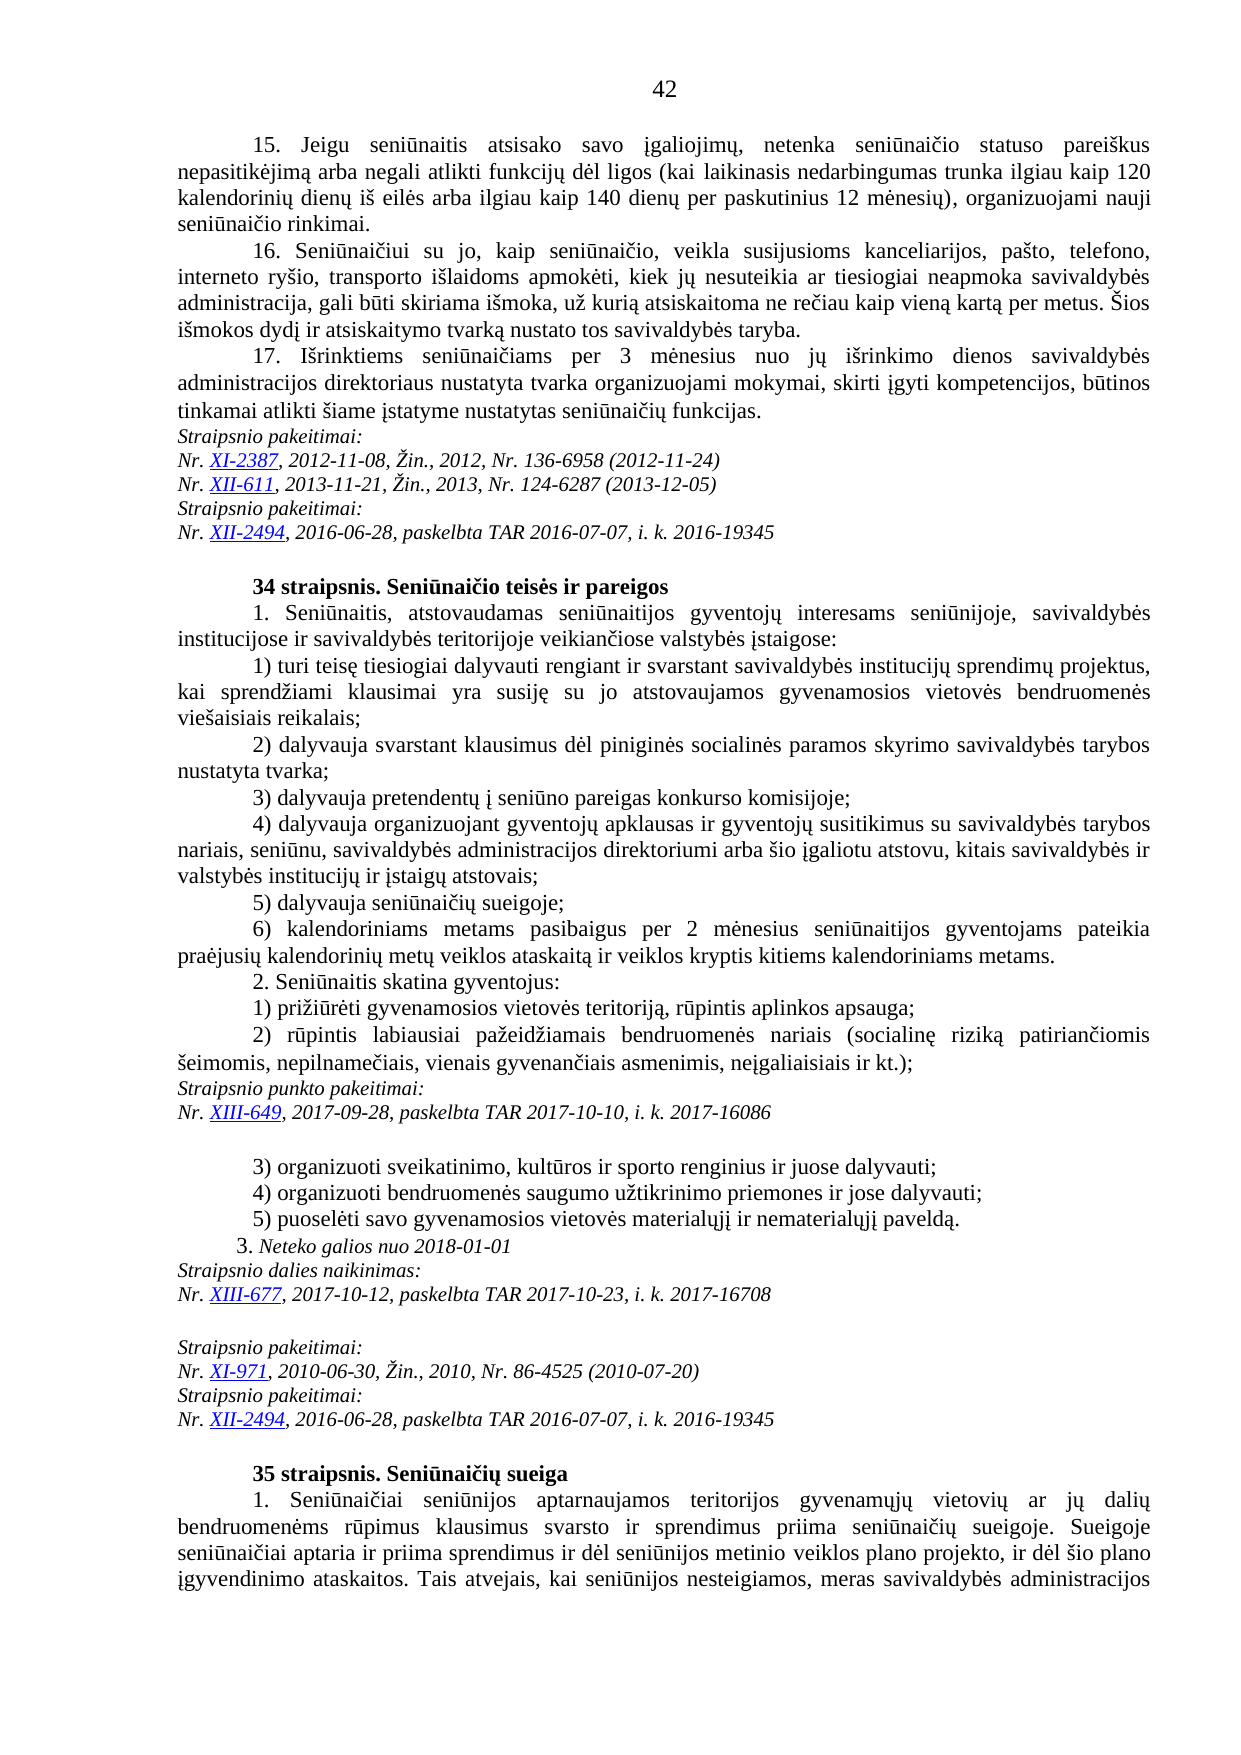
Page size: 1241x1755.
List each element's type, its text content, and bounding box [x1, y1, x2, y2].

text Nr. XIII-677, 2017-10-12, paskelbta TAR 2017-10-23, i. k. 2017-16708 [177, 1282, 1152, 1306]
text 6) kalendoriniams metams pasibaigus per 2 mėnesius seniūnaitijos gyventojams pateikia praėjusių kalendorinių metų veiklos ataskaitą ir veiklos kryptis kitiems kalendoriniams metams. [177, 915, 1152, 968]
text Nr. XI-2387, 2012-11-08, Žin., 2012, Nr. 136-6958 (2012-11-24) [177, 448, 1152, 472]
text 3) dalyvauja pretendentų į seniūno pareigas konkurso komisijoje; [177, 783, 1152, 810]
text 4) organizuoti bendruomenės saugumo užtikrinimo priemones ir jose dalyvauti; [177, 1179, 1152, 1205]
text 35 straipsnis. Seniūnaičių sueiga [177, 1460, 1152, 1486]
text 16. Seniūnaičiui su jo, kaip seniūnaičio, veikla susijusioms kanceliarijos, pašto, telefono, interneto ryšio, transporto išlaidoms apmokėti, kiek jų nesuteikia ar tiesiogiai neapmoka savivaldybės administracija, gali būti skiriama išmoka, už kurią atsiskaitoma ne rečiau kaip vieną kartą per metus. Šios išmokos dydį ir atsiskaitymo tvarką nustato tos savivaldybės taryba. [177, 237, 1152, 342]
text 4) dalyvauja organizuojant gyventojų apklausas ir gyventojų susitikimus su savivaldybės tarybos nariais, seniūnu, savivaldybės administracijos direktoriumi arba šio įgaliotu atstovu, kitais savivaldybės ir valstybės institucijų ir įstaigų atstovais; [177, 810, 1152, 889]
text 1. Seniūnaičiai seniūnijos aptarnaujamos teritorijos gyvenamųjų vietovių ar jų dalių bendruomenėms rūpimus klausimus svarsto ir sprendimus priima seniūnaičių sueigoje. Sueigoje seniūnaičiai aptaria ir priima sprendimus ir dėl seniūnijos metinio veiklos plano projekto, ir dėl šio plano įgyvendinimo ataskaitos. Tais atvejais, kai seniūnijos nesteigiamos, meras savivaldybės administracijos [177, 1486, 1152, 1592]
text 3) organizuoti sveikatinimo, kultūros ir sporto renginius ir juose dalyvauti; [177, 1153, 1152, 1179]
text 1) turi teisę tiesiogiai dalyvauti rengiant ir svarstant savivaldybės institucijų sprendimų projektus, kai sprendžiami klausimai yra susiję su jo atstovaujamos gyvenamosios vietovės bendruomenės viešaisiais reikalais; [177, 652, 1152, 731]
text Nr. XIII-649, 2017-09-28, paskelbta TAR 2017-10-10, i. k. 2017-16086 [177, 1100, 1152, 1124]
text Straipsnio pakeitimai: [177, 1335, 1152, 1359]
text Straipsnio dalies naikinimas: [177, 1258, 1152, 1282]
text 5) dalyvauja seniūnaičių sueigoje; [177, 889, 1152, 915]
text Nr. XI-971, 2010-06-30, Žin., 2010, Nr. 86-4525 (2010-07-20) [177, 1359, 1152, 1383]
text 34 straipsnis. Seniūnaičio teisės ir pareigos [177, 573, 1152, 599]
text Straipsnio pakeitimai: [177, 1383, 1152, 1407]
text Straipsnio pakeitimai: [177, 424, 1152, 448]
text 15. Jeigu seniūnaitis atsisako savo įgaliojimų, netenka seniūnaičio statuso pareiškus nepasitikėjimą arba negali atlikti funkcijų dėl ligos (kai laikinasis nedarbingumas trunka ilgiau kaip 120 kalendorinių dienų iš eilės arba ilgiau kaip 140 dienų per paskutinius 12 mėnesių), organizuojami nauji seniūnaičio rinkimai. [177, 131, 1152, 237]
text Nr. XII-2494, 2016-06-28, paskelbta TAR 2016-07-07, i. k. 2016-19345 [177, 520, 1152, 544]
text Nr. XII-611, 2013-11-21, Žin., 2013, Nr. 124-6287 (2013-12-05) [177, 472, 1152, 496]
text Straipsnio punkto pakeitimai: [177, 1076, 1152, 1100]
text 2. Seniūnaitis skatina gyventojus: [177, 968, 1152, 994]
text 3. Neteko galios nuo 2018-01-01 [177, 1232, 1152, 1258]
text Nr. XII-2494, 2016-06-28, paskelbta TAR 2016-07-07, i. k. 2016-19345 [177, 1407, 1152, 1431]
text 2) rūpintis labiausiai pažeidžiamais bendruomenės nariais (socialinę riziką patiriančiomis šeimomis, nepilnamečiais, vienais gyvenančiais asmenimis, neįgaliaisiais ir kt.); [177, 1021, 1152, 1076]
text 17. Išrinktiems seniūnaičiams per 3 mėnesius nuo jų išrinkimo dienos savivaldybės administracijos direktoriaus nustatyta tvarka organizuojami mokymai, skirti įgyti kompetencijos, būtinos tinkamai atlikti šiame įstatyme nustatytas seniūnaičių funkcijas. [177, 342, 1152, 424]
text 2) dalyvauja svarstant klausimus dėl piniginės socialinės paramos skyrimo savivaldybės tarybos nustatyta tvarka; [177, 731, 1152, 783]
text 5) puoselėti savo gyvenamosios vietovės materialųjį ir nematerialųjį paveldą. [177, 1205, 1152, 1232]
text 1) prižiūrėti gyvenamosios vietovės teritoriją, rūpintis aplinkos apsauga; [177, 994, 1152, 1021]
text Straipsnio pakeitimai: [177, 496, 1152, 520]
text 1. Seniūnaitis, atstovaudamas seniūnaitijos gyventojų interesams seniūnijoje, savivaldybės institucijose ir savivaldybės teritorijoje veikiančiose valstybės įstaigose: [177, 599, 1152, 652]
